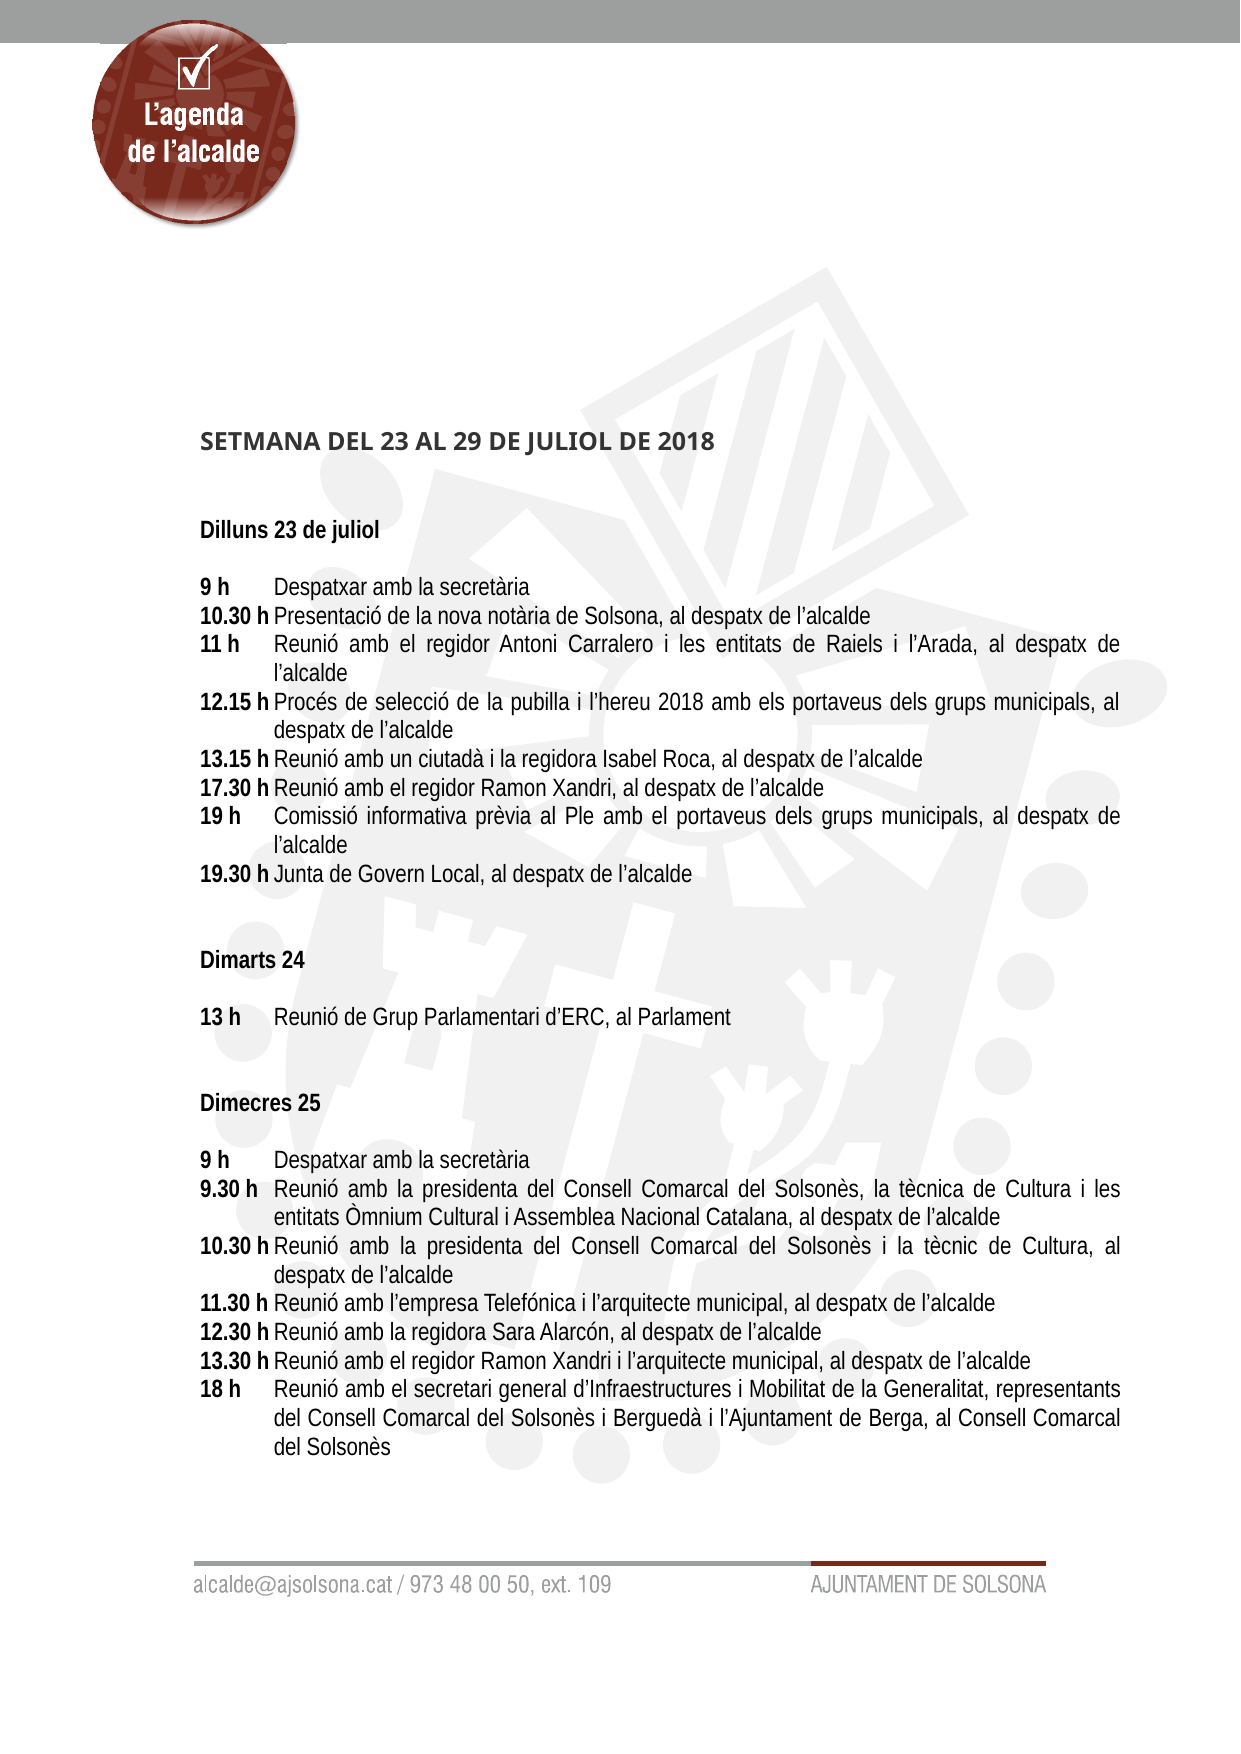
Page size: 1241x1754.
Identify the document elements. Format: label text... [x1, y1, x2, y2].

text 9 h Despatxar amb la secretària [920, 1145, 971, 1174]
text Dimarts 24 [974, 944, 1122, 973]
text 19.30 h Junta de Govern Local, al despatx de l’alcalde [726, 859, 793, 887]
text [488, 515, 559, 543]
text 19 h Comissió informativa prèvia al Ple amb el portaveus dels grups municipals, al despatx de l’alcalde [811, 801, 958, 859]
text Dimarts 24 [200, 944, 236, 973]
text 13.15 h Reunió amb un ciutadà i la regidora Isabel Roca, al despatx de l’alcalde [508, 752, 595, 773]
text 19 h Comissió informativa prèvia al Ple amb el portaveus dels grups municipals, al despatx de l’alcalde [526, 801, 627, 859]
text 19.30 h Junta de Govern Local, al despatx de l’alcalde [887, 859, 942, 887]
text 13.30 h Reunió amb el regidor Ramon Xandri i l’arquitecte municipal, al despatx de l’alcalde [382, 1346, 598, 1374]
text 9 h Despatxar amb la secretària [491, 572, 614, 601]
text [671, 515, 712, 543]
text 19 h Comissió informativa prèvia al Ple amb el portaveus dels grups municipals, al despatx de l’alcalde [1004, 801, 1122, 859]
text Dimarts 24 [615, 944, 666, 973]
text 13.15 h Reunió amb un ciutadà i la regidora Isabel Roca, al despatx de l’alcalde [200, 744, 361, 773]
text 10.30 h Reunió amb la presidenta del Consell Comarcal del Solsonès i la tècnic de Cultura, al despatx de l’alcalde [856, 1231, 1122, 1288]
text 11 h Reunió amb el regidor Antoni Carralero i les entitats de Raiels i l’Arada, al despatx de l’alcalde [200, 629, 392, 687]
text 13.30 h Reunió amb el regidor Ramon Xandri i l’arquitecte municipal, al despatx de l’alcalde [200, 1346, 336, 1374]
text SETMANA DEL 23 AL 29 DE JULIOL DE 2018 [761, 423, 801, 458]
text 10.30 h Presentació de la nova notària de Solsona, al despatx de l’alcalde [929, 601, 1122, 629]
text 11 h Reunió amb el regidor Antoni Carralero i les entitats de Raiels i l’Arada, al despatx de l’alcalde [487, 629, 608, 687]
text 9 h Despatxar amb la secretària [727, 1145, 765, 1174]
text Dimecres 25 [326, 1088, 465, 1116]
text 11.30 h Reunió amb l’empresa Telefónica i l’arquitecte municipal, al despatx de l’alcalde [931, 1288, 1122, 1317]
text 18 h Reunió amb el secretari general d’Infraestructures i Mobilitat de la Generalitat, representants del Consell Comarcal del Solsonès i Berguedà i l’Ajuntament de Berga, al Consell Comarcal del Solsonès [200, 1374, 1122, 1460]
text 19.30 h Junta de Govern Local, al despatx de l’alcalde [796, 859, 853, 886]
text 19 h Comissió informativa prèvia al Ple amb el portaveus dels grups municipals, al despatx de l’alcalde [631, 801, 770, 832]
text 11.30 h Reunió amb l’empresa Telefónica i l’arquitecte municipal, al despatx de l’alcalde [200, 1288, 290, 1317]
text 19 h Comissió informativa prèvia al Ple amb el portaveus dels grups municipals, al despatx de l’alcalde [200, 801, 346, 859]
text Dimarts 24 [831, 961, 851, 973]
text 17.30 h Reunió amb el regidor Ramon Xandri, al despatx de l’alcalde [200, 773, 274, 801]
text [848, 515, 916, 543]
text 9 h Despatxar amb la secretària [354, 572, 407, 601]
text 9 h Despatxar amb la secretària [410, 1145, 471, 1174]
text 9 h Despatxar amb la secretària [311, 1145, 367, 1167]
text 9.30 h Reunió amb la presidenta del Consell Comarcal del Solsonès, la tècnica de Cultura i les entitats Òmnium Cultural i Assemblea Nacional Catalana, al despatx de l’alcalde [687, 1174, 782, 1231]
text 9 h Despatxar amb la secretària [750, 1145, 817, 1174]
text 9.30 h Reunió amb la presidenta del Consell Comarcal del Solsonès, la tècnica de Cultura i les entitats Òmnium Cultural i Assemblea Nacional Catalana, al despatx de l’alcalde [200, 1174, 325, 1231]
text [738, 515, 776, 543]
text 19.30 h Junta de Govern Local, al despatx de l’alcalde [640, 859, 706, 877]
text 17.30 h Reunió amb el regidor Ramon Xandri, al despatx de l’alcalde [612, 773, 789, 801]
text 19.30 h Junta de Govern Local, al despatx de l’alcalde [997, 859, 1122, 887]
text Dimarts 24 [383, 944, 521, 973]
text 9.30 h Reunió amb la presidenta del Consell Comarcal del Solsonès, la tècnica de Cultura i les entitats Òmnium Cultural i Assemblea Nacional Catalana, al despatx de l’alcalde [896, 1174, 1122, 1231]
text 9 h Despatxar amb la secretària [804, 1145, 880, 1174]
text Dimecres 25 [812, 1088, 844, 1116]
text 9 h Despatxar amb la secretària [562, 1145, 613, 1174]
text 19 h Comissió informativa prèvia al Ple amb el portaveus dels grups municipals, al despatx de l’alcalde [625, 829, 706, 859]
text 11 h Reunió amb el regidor Antoni Carralero i les entitats de Raiels i l’Arada, al despatx de l’alcalde [1033, 629, 1122, 687]
text SETMANA DEL 23 AL 29 DE JULIOL DE 2018 [618, 423, 672, 458]
text 9 h Despatxar amb la secretària [993, 1145, 1122, 1174]
text 10.30 h Reunió amb la presidenta del Consell Comarcal del Solsonès i la tècnic de Cultura, al despatx de l’alcalde [200, 1231, 364, 1288]
text Dilluns 23 de juliol [200, 515, 422, 543]
text 9 h Despatxar amb la secretària [703, 572, 818, 601]
text 11.30 h Reunió amb l’empresa Telefónica i l’arquitecte municipal, al despatx de l’alcalde [315, 1288, 392, 1317]
text SETMANA DEL 23 AL 29 DE JULIOL DE 2018 [874, 423, 906, 458]
text SETMANA DEL 23 AL 29 DE JULIOL DE 2018 [917, 423, 1122, 458]
text 10.30 h Reunió amb la presidenta del Consell Comarcal del Solsonès i la tècnic de Cultura, al despatx de l’alcalde [669, 1231, 784, 1288]
text 12.30 h Reunió amb la regidora Sara Alarcón, al despatx de l’alcalde [200, 1317, 429, 1346]
text 9 h Despatxar amb la secretària [655, 572, 689, 601]
text 13.15 h Reunió amb un ciutadà i la regidora Isabel Roca, al despatx de l’alcalde [604, 744, 797, 773]
text 10.30 h Reunió amb la presidenta del Consell Comarcal del Solsonès i la tècnic de Cultura, al despatx de l’alcalde [531, 1231, 590, 1288]
text 12.15 h Procés de selecció de la pubilla i l’hereu 2018 amb els portaveus dels grups municipals, al despatx de l’alcalde [604, 687, 797, 744]
text 10.30 h Presentació de la nova notària de Solsona, al despatx de l’alcalde [775, 601, 852, 629]
text Dimecres 25 [936, 1088, 1122, 1116]
text 13.30 h Reunió amb el regidor Ramon Xandri i l’arquitecte municipal, al despatx de l’alcalde [866, 1346, 1122, 1374]
text 13.30 h Reunió amb el regidor Ramon Xandri i l’arquitecte municipal, al despatx de l’alcalde [740, 1346, 824, 1374]
text 13 h Reunió de Grup Parlamentari d’ERC, al Parlament [958, 1002, 1122, 1031]
text 17.30 h Reunió amb el regidor Ramon Xandri, al despatx de l’alcalde [511, 773, 596, 801]
text SETMANA DEL 23 AL 29 DE JULIOL DE 2018 [825, 423, 865, 458]
text 9 h Despatxar amb la secretària [200, 572, 314, 601]
text 13.15 h Reunió amb un ciutadà i la regidora Isabel Roca, al despatx de l’alcalde [1027, 744, 1122, 773]
text 13 h Reunió de Grup Parlamentari d’ERC, al Parlament [375, 1002, 476, 1031]
text 12.15 h Procés de selecció de la pubilla i l’hereu 2018 amb els portaveus dels grups municipals, al despatx de l’alcalde [1035, 687, 1122, 744]
text 17.30 h Reunió amb el regidor Ramon Xandri, al despatx de l’alcalde [799, 773, 887, 801]
text 9 h Despatxar amb la secretària [200, 1145, 301, 1174]
text 9 h Despatxar amb la secretària [823, 572, 1122, 601]
text Dimecres 25 [719, 1088, 802, 1116]
text Dimarts 24 [275, 944, 308, 973]
text [923, 515, 1122, 543]
text [803, 515, 841, 543]
text SETMANA DEL 23 AL 29 DE JULIOL DE 2018 [200, 423, 607, 458]
text 19 h Comissió informativa prèvia al Ple amb el portaveus dels grups municipals, al despatx de l’alcalde [771, 805, 853, 859]
text 12.30 h Reunió amb la regidora Sara Alarcón, al despatx de l’alcalde [791, 1317, 1122, 1346]
text 19.30 h Junta de Govern Local, al despatx de l’alcalde [200, 859, 253, 887]
text 11 h Reunió amb el regidor Antoni Carralero i les entitats de Raiels i l’Arada, al despatx de l’alcalde [616, 629, 785, 687]
text Dimecres 25 [577, 1088, 628, 1116]
text 13 h Reunió de Grup Parlamentari d’ERC, al Parlament [803, 1002, 883, 1031]
text 12.15 h Procés de selecció de la pubilla i l’hereu 2018 amb els portaveus dels grups municipals, al despatx de l’alcalde [200, 687, 376, 744]
text 10.30 h Presentació de la nova notària de Solsona, al despatx de l’alcalde [200, 601, 343, 629]
text 13 h Reunió de Grup Parlamentari d’ERC, al Parlament [545, 1002, 711, 1031]
text 13.15 h Reunió amb un ciutadà i la regidora Isabel Roca, al despatx de l’alcalde [811, 744, 925, 773]
text 12.30 h Reunió amb la regidora Sara Alarcón, al despatx de l’alcalde [516, 1317, 567, 1346]
text Dimarts 24 [554, 965, 583, 973]
text 9.30 h Reunió amb la presidenta del Consell Comarcal del Solsonès, la tècnica de Cultura i les entitats Òmnium Cultural i Assemblea Nacional Catalana, al despatx de l’alcalde [738, 1174, 874, 1231]
text [610, 515, 655, 543]
text SETMANA DEL 23 AL 29 DE JULIOL DE 2018 [697, 423, 736, 458]
text 13 h Reunió de Grup Parlamentari d’ERC, al Parlament [200, 1002, 293, 1031]
text 12.15 h Procés de selecció de la pubilla i l’hereu 2018 amb els portaveus dels grups municipals, al despatx de l’alcalde [429, 687, 591, 744]
text Dimecres 25 [200, 1088, 288, 1116]
text 10.30 h Presentació de la nova notària de Solsona, al despatx de l’alcalde [534, 601, 641, 629]
text 11 h Reunió amb el regidor Antoni Carralero i les entitats de Raiels i l’Arada, al despatx de l’alcalde [797, 629, 985, 687]
text 12.15 h Procés de selecció de la pubilla i l’hereu 2018 amb els portaveus dels grups municipals, al despatx de l’alcalde [803, 687, 989, 710]
